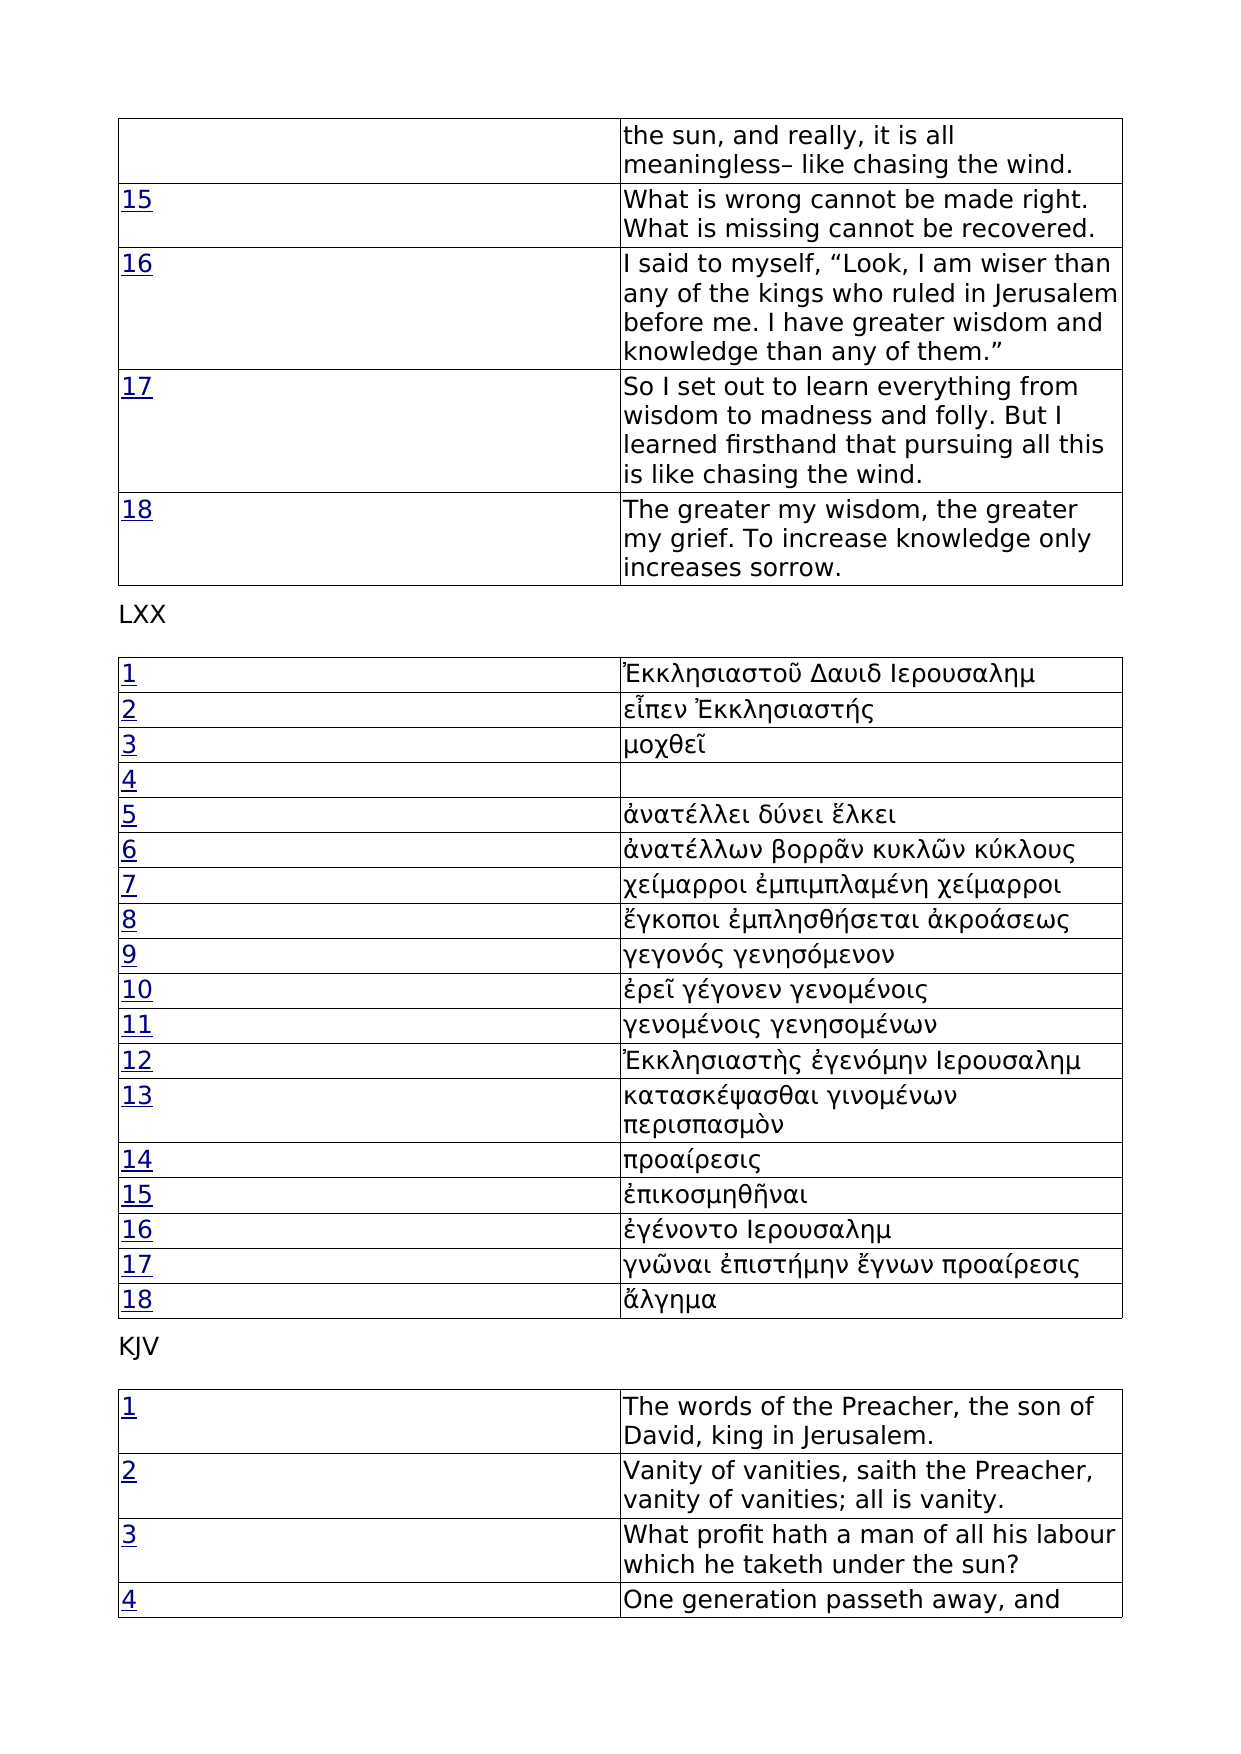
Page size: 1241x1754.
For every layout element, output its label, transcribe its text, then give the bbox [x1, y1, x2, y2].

table_cell γενομένοις γενησομένων [621, 1009, 1122, 1043]
table_cell ἀνατέλλει δύνει ἕλκει [621, 798, 1122, 832]
table_cell The greater my wisdom, the greater my grief. To increase knowledge only increases sorrow. [621, 493, 1122, 585]
table_cell What is wrong cannot be made right. What is missing cannot be recovered. [621, 184, 1122, 247]
table_cell 12 [119, 1044, 620, 1078]
table_cell ἐπικοσμηθῆναι [621, 1178, 1122, 1212]
table_cell 7 [119, 868, 620, 902]
table_cell So I set out to learn everything from wisdom to madness and folly. But I learned firsthand that pursuing all this is like chasing the wind. [621, 370, 1122, 492]
table_cell 3 [119, 728, 620, 762]
table_cell 3 [119, 1519, 620, 1582]
table_cell χείμαρροι ἐμπιμπλαμένη χείμαρροι [621, 868, 1122, 902]
table_cell 2 [119, 1454, 620, 1518]
table_cell γνῶναι ἐπιστήμην ἔγνων προαίρεσις [621, 1249, 1122, 1283]
table_cell ἐρεῖ γέγονεν γενομένοις [621, 974, 1122, 1008]
table_cell Ἐκκλησιαστὴς ἐγενόμην Ιερουσαλημ [621, 1044, 1122, 1078]
table_cell 10 [119, 974, 620, 1008]
table_cell 15 [119, 184, 620, 247]
table_cell 8 [119, 904, 620, 937]
table_cell γεγονός γενησόμενον [621, 939, 1122, 973]
table_cell 4 [119, 763, 620, 797]
table_cell 13 [119, 1079, 620, 1142]
table_cell 17 [119, 370, 620, 492]
table_cell 4 [119, 1583, 620, 1617]
table_cell What profit hath a man of all his labour which he taketh under the sun? [621, 1519, 1122, 1582]
table_cell 11 [119, 1009, 620, 1043]
table_cell 2 [119, 693, 620, 727]
table_cell 15 [119, 1178, 620, 1212]
table_cell 14 [119, 1143, 620, 1177]
table_header The words of the Preacher, the son of David, king in Jerusalem. [621, 1390, 1122, 1453]
table_cell 16 [119, 1214, 620, 1247]
table_cell προαίρεσις [621, 1143, 1122, 1177]
table_cell 18 [119, 493, 620, 585]
table_cell One generation passeth away, and [621, 1583, 1122, 1617]
table_header 1 [119, 658, 620, 692]
table_cell εἶπεν Ἐκκλησιαστής [621, 693, 1122, 727]
table_cell 9 [119, 939, 620, 973]
table_cell ἐγένοντο Ιερουσαλημ [621, 1214, 1122, 1247]
table_cell ἔγκοποι ἐμπλησθήσεται ἀκροάσεως [621, 904, 1122, 937]
table_cell I said to myself, “Look, I am wiser than any of the kings who ruled in Jerusalem before me. I have greater wisdom and knowledge than any of them.” [621, 248, 1122, 369]
table_cell 18 [119, 1284, 620, 1318]
table_cell 5 [119, 798, 620, 832]
table_cell ἄλγημα [621, 1284, 1122, 1318]
table_cell [119, 119, 620, 182]
table_cell [621, 763, 1122, 797]
text LXX [118, 600, 1122, 629]
table_header Ἐκκλησιαστοῦ Δαυιδ Ιερουσαλημ [621, 658, 1122, 692]
table_cell 6 [119, 833, 620, 867]
table_cell μοχθεῖ [621, 728, 1122, 762]
table_cell 17 [119, 1249, 620, 1283]
table_cell 16 [119, 248, 620, 369]
table_header 1 [119, 1390, 620, 1453]
table_cell κατασκέψασθαι γινομένων περισπασμὸν [621, 1079, 1122, 1142]
table_cell the sun, and really, it is all meaningless– like chasing the wind. [621, 119, 1122, 182]
table_cell Vanity of vanities, saith the Preacher, vanity of vanities; all is vanity. [621, 1454, 1122, 1518]
text KJV [118, 1333, 1122, 1362]
table_cell ἀνατέλλων βορρᾶν κυκλῶν κύκλους [621, 833, 1122, 867]
